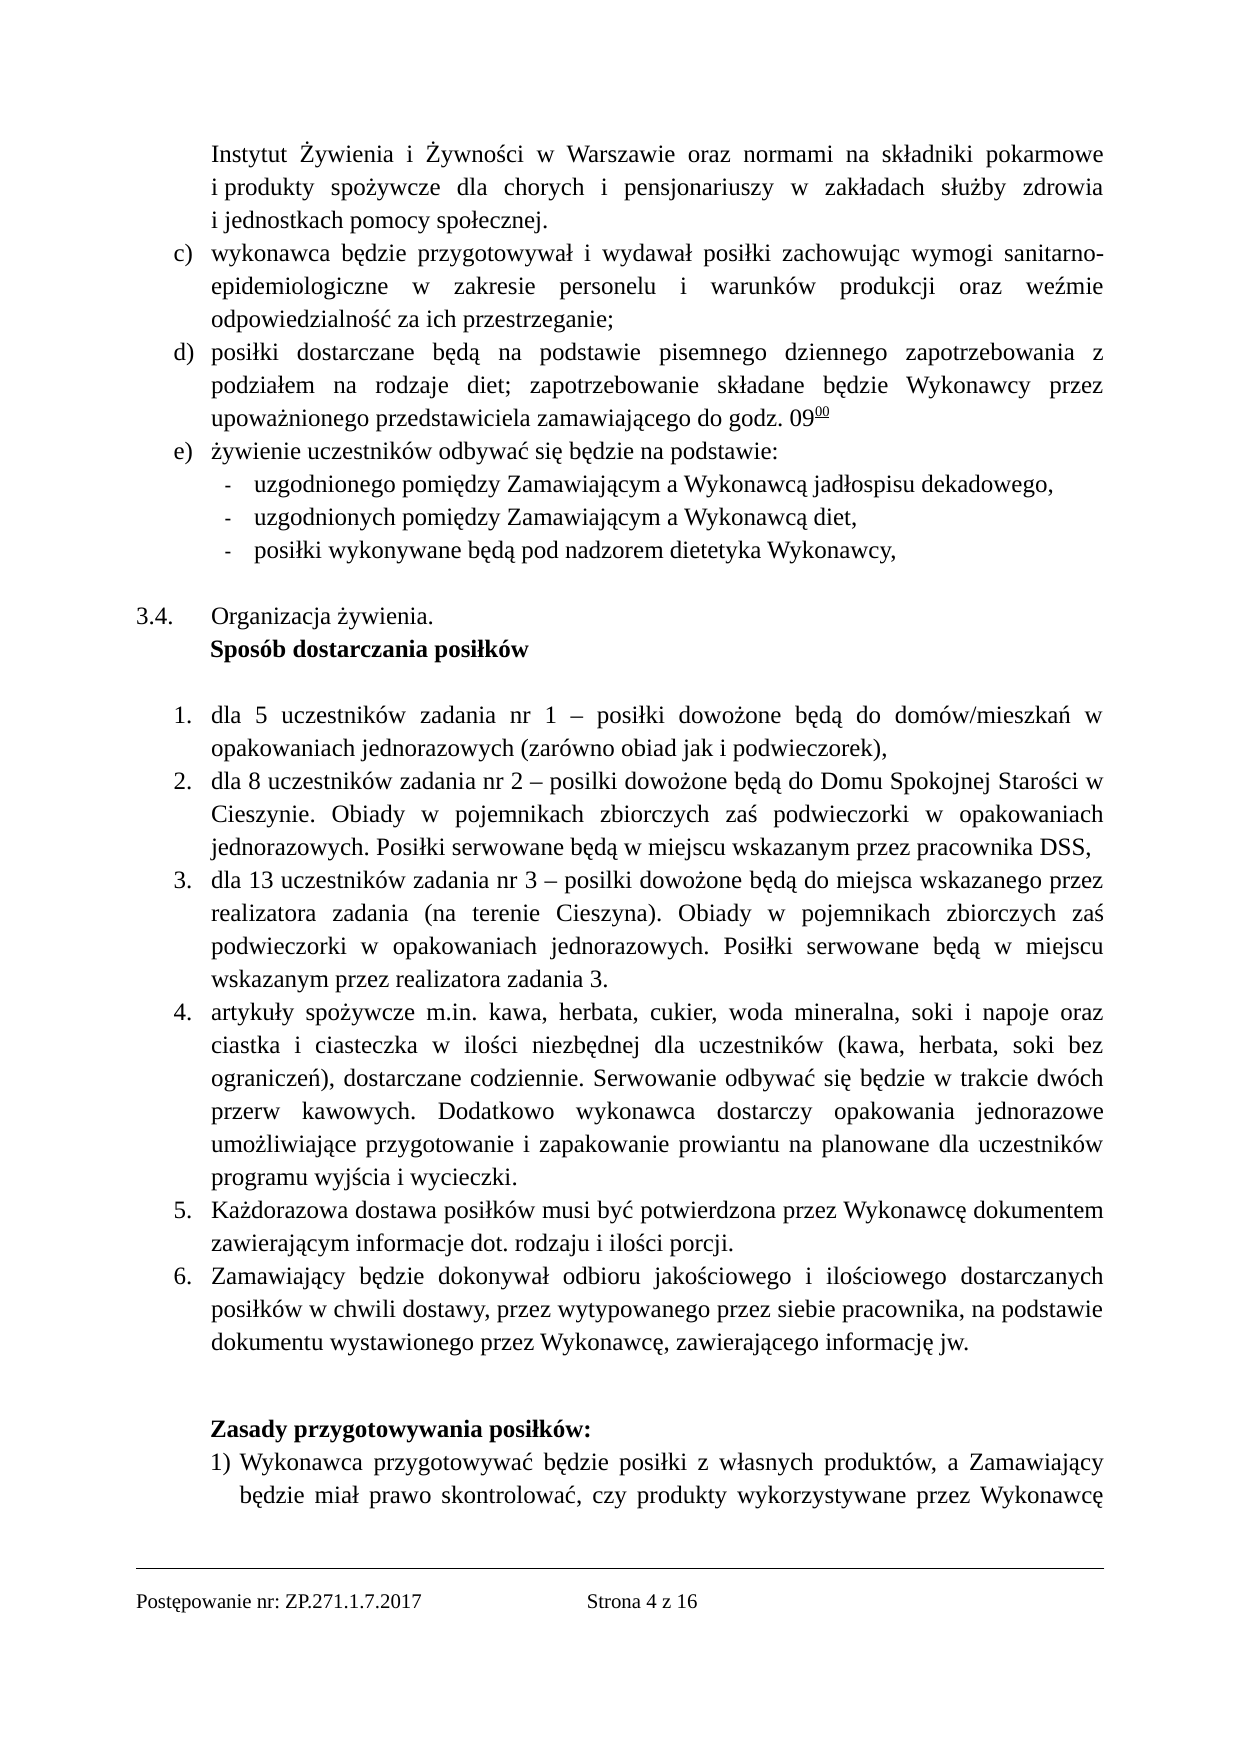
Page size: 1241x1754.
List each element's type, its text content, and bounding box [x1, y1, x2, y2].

list Instytut Żywienia i Żywności w Warszawie oraz normami na składniki pokarmowe i produkty spożywcze dla chorych i pensjonariuszy w zakładach służby zdrowia i jednostkach pomocy społecznej. [173, 139, 1104, 233]
list uzgodnionego pomiędzy Zamawiającym a Wykonawcą jadłospisu dekadowego, [224, 469, 1104, 498]
list dla 13 uczestników zadania nr 3 – posilki dowożone będą do miejsca wskazanego przez realizatora zadania (na terenie Cieszyna). Obiady w pojemnikach zbiorczych zaś podwieczorki w opakowaniach jednorazowych. Posiłki serwowane będą w miejscu wskazanym przez realizatora zadania 3. [173, 865, 1104, 993]
list Organizacja żywienia. [136, 601, 1104, 630]
list Sposób dostarczania posiłków [180, 634, 1104, 663]
list posiłki wykonywane będą pod nadzorem dietetyka Wykonawcy, [224, 535, 1104, 564]
list dla 8 uczestników zadania nr 2 – posilki dowożone będą do Domu Spokojnej Starości w Cieszynie. Obiady w pojemnikach zbiorczych zaś podwieczorki w opakowaniach jednorazowych. Posiłki serwowane będą w miejscu wskazanym przez pracownika DSS, [173, 766, 1104, 861]
list żywienie uczestników odbywać się będzie na podstawie: [173, 436, 1104, 465]
list posiłki dostarczane będą na podstawie pisemnego dziennego zapotrzebowania z podziałem na rodzaje diet; zapotrzebowanie składane będzie Wykonawcy przez upoważnionego przedstawiciela zamawiającego do godz. 0900 [173, 337, 1104, 432]
list uzgodnionych pomiędzy Zamawiającym a Wykonawcą diet, [224, 502, 1104, 531]
list Każdorazowa dostawa posiłków musi być potwierdzona przez Wykonawcę dokumentem zawierającym informacje dot. rodzaju i ilości porcji. [173, 1195, 1104, 1257]
list artykuły spożywcze m.in. kawa, herbata, cukier, woda mineralna, soki i napoje oraz ciastka i ciasteczka w ilości niezbędnej dla uczestników (kawa, herbata, soki bez ograniczeń), dostarczane codziennie. Serwowanie odbywać się będzie w trakcie dwóch przerw kawowych. Dodatkowo wykonawca dostarczy opakowania jednorazowe umożliwiające przygotowanie i zapakowanie prowiantu na planowane dla uczestników programu wyjścia i wycieczki. [173, 997, 1104, 1191]
list Zasady przygotowywania posiłków: [180, 1414, 1104, 1443]
list Wykonawca przygotowywać będzie posiłki z własnych produktów, a Zamawiający będzie miał prawo skontrolować, czy produkty wykorzystywane przez Wykonawcę [210, 1447, 1104, 1509]
list dla 5 uczestników zadania nr 1 – posiłki dowożone będą do domów/mieszkań w opakowaniach jednorazowych (zarówno obiad jak i podwieczorek), [173, 700, 1104, 762]
list Zamawiający będzie dokonywał odbioru jakościowego i ilościowego dostarczanych posiłków w chwili dostawy, przez wytypowanego przez siebie pracownika, na podstawie dokumentu wystawionego przez Wykonawcę, zawierającego informację jw. [173, 1261, 1104, 1356]
list wykonawca będzie przygotowywał i wydawał posiłki zachowując wymogi sanitarno- epidemiologiczne w zakresie personelu i warunków produkcji oraz weźmie odpowiedzialność za ich przestrzeganie; [173, 238, 1104, 333]
